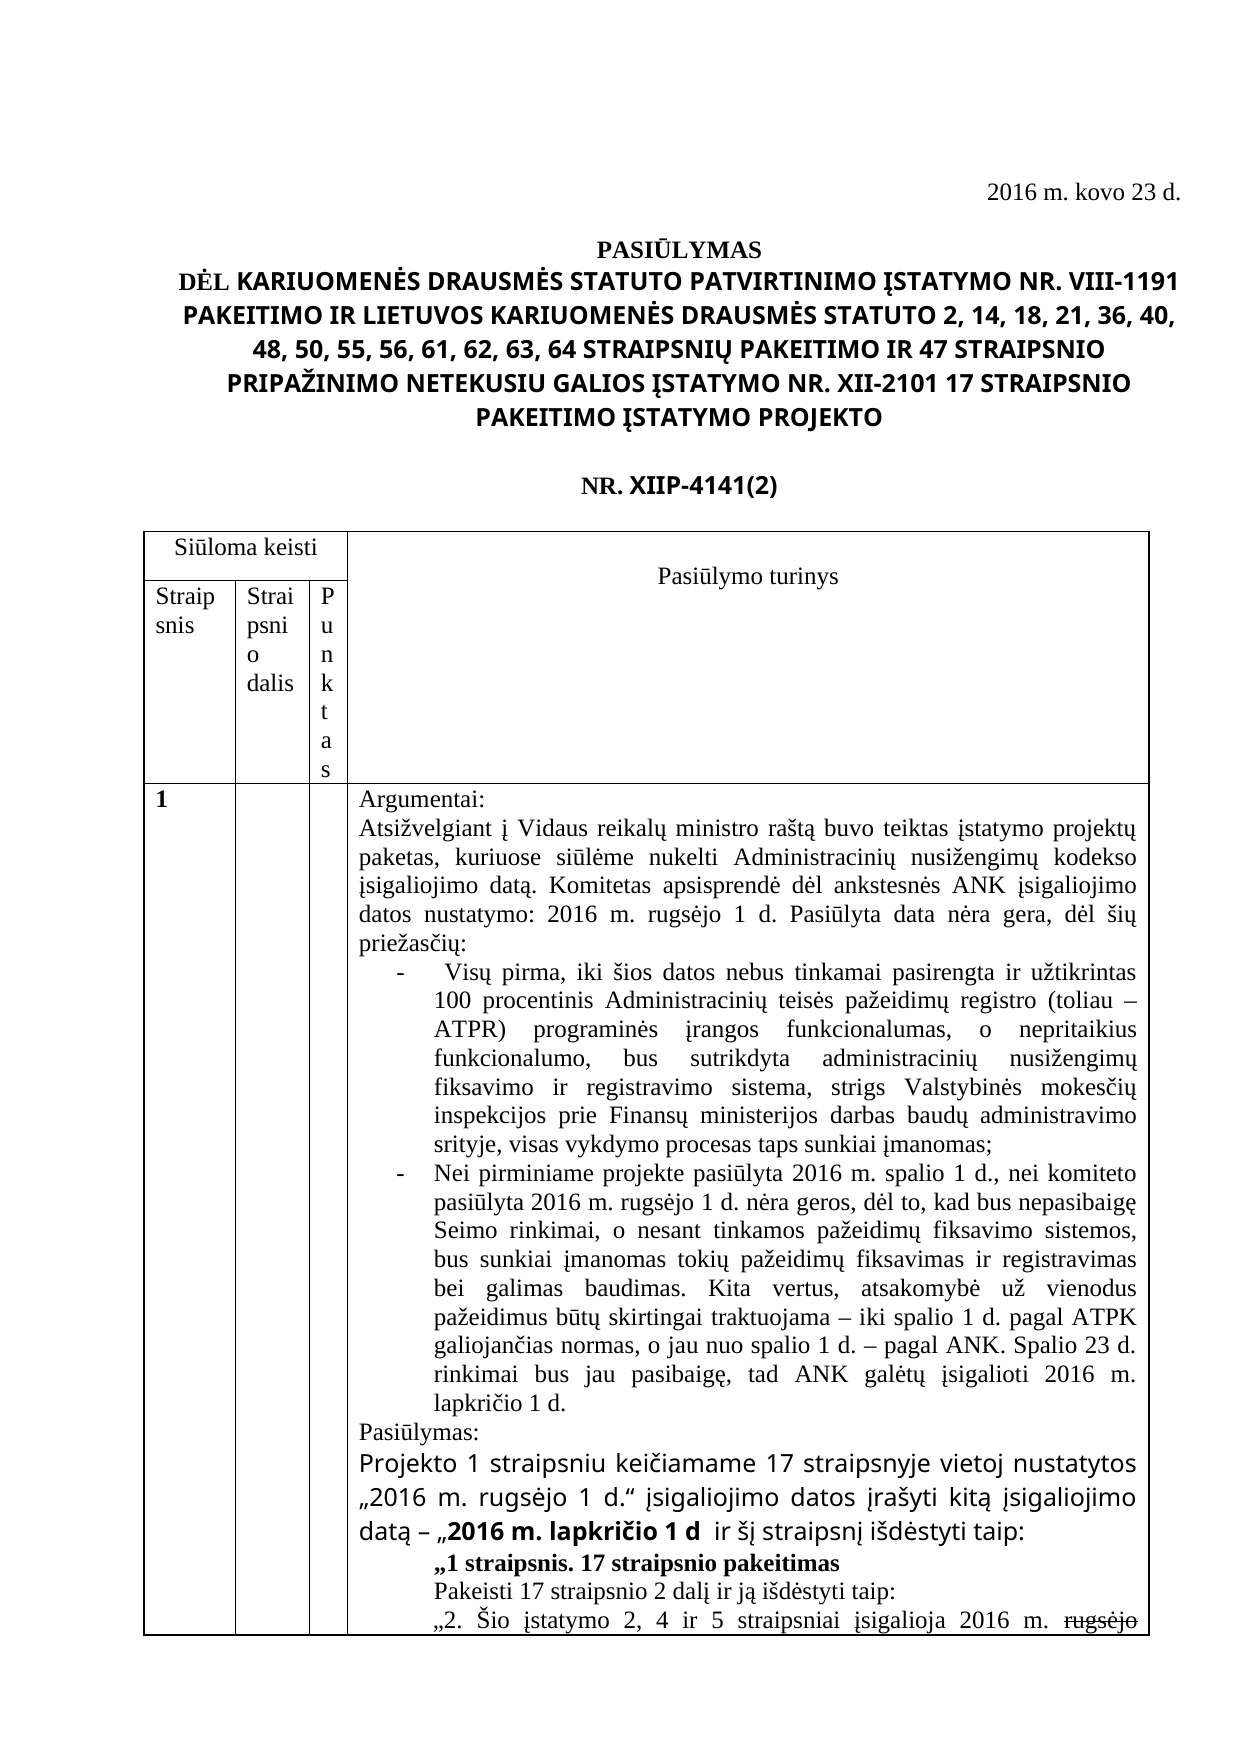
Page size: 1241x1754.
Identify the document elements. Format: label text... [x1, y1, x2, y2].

text DĖL KARIUOMENĖS DRAUSMĖS STATUTO PATVIRTINIMO ĮSTATYMO NR. VIII-1191 PAKEITIMO IR LIETUVOS KARIUOMENĖS DRAUSMĖS STATUTO 2, 14, 18, 21, 36, 40, 48, 50, 55, 56, 61, 62, 63, 64 STRAIPSNIŲ PAKEITIMO IR 47 STRAIPSNIO PRIPAŽINIMO NETEKUSIU GALIOS ĮSTATYMO NR. XII-2101 17 STRAIPSNIO PAKEITIMO ĮSTATYMO PROJEKTO [177, 263, 1181, 468]
table_cell 1 [145, 784, 235, 1634]
text PASIŪLYMAS [177, 235, 1181, 263]
table_header Pasiūlymo turinys [348, 532, 1148, 783]
table_cell Straipsnis [145, 581, 235, 783]
text 2016 m. kovo 23 d. [177, 177, 1181, 206]
table_header Siūloma keisti [145, 532, 347, 580]
table_cell Straipsnio dalis [236, 581, 309, 783]
table_cell [310, 784, 347, 1634]
table_cell Argumentai: Atsižvelgiant į Vidaus reikalų ministro raštą buvo teiktas įstatymo projektų paketas, kuriuose siūlėme nukelti Administracinių nusižengimų kodekso įsigaliojimo datą. Komitetas apsisprendė dėl ankstesnės ANK įsigaliojimo datos nustatymo: 2016 m. rugsėjo 1 d. Pasiūlyta data nėra gera, dėl šių priežasčių: Visų pirma, iki šios datos nebus tinkamai pasirengta ir užtikrintas 100 procentinis Administracinių teisės pažeidimų registro (toliau – ATPR) programinės įrangos funkcionalumas, o nepritaikius funkcionalumo, bus sutrikdyta administracinių nusižengimų fiksavimo ir registravimo sistema, strigs Valstybinės mokesčių inspekcijos prie Finansų ministerijos darbas baudų administravimo srityje, visas vykdymo procesas taps sunkiai įmanomas; Nei pirminiame projekte pasiūlyta 2016 m. spalio 1 d., nei komiteto pasiūlyta 2016 m. rugsėjo 1 d. nėra geros, dėl to, kad bus nepasibaigę Seimo rinkimai, o nesant tinkamos pažeidimų fiksavimo sistemos, bus sunkiai įmanomas tokių pažeidimų fiksavimas ir registravimas bei galimas baudimas. Kita vertus, atsakomybė už vienodus pažeidimus būtų skirtingai traktuojama – iki spalio 1 d. pagal ATPK galiojančias normas, o jau nuo spalio 1 d. – pagal ANK. Spalio 23 d. rinkimai bus jau pasibaigę, tad ANK galėtų įsigalioti 2016 m. lapkričio 1 d. Pasiūlymas: Projekto 1 straipsniu keičiamame 17 straipsnyje vietoj nustatytos „2016 m. rugsėjo 1 d.“ įsigaliojimo datos įrašyti kitą įsigaliojimo datą – „2016 m. lapkričio 1 d ir šį straipsnį išdėstyti taip: „1 straipsnis. 17 straipsnio pakeitimas Pakeisti 17 straipsnio 2 dalį ir ją išdėstyti taip: „2. Šio įstatymo 2, 4 ir 5 straipsniai įsigalioja 2016 m. rugsėjo [348, 784, 1148, 1634]
text NR. XIIP-4141(2) [177, 468, 1181, 502]
table_cell [236, 784, 309, 1634]
table_cell Punktas [310, 581, 347, 783]
